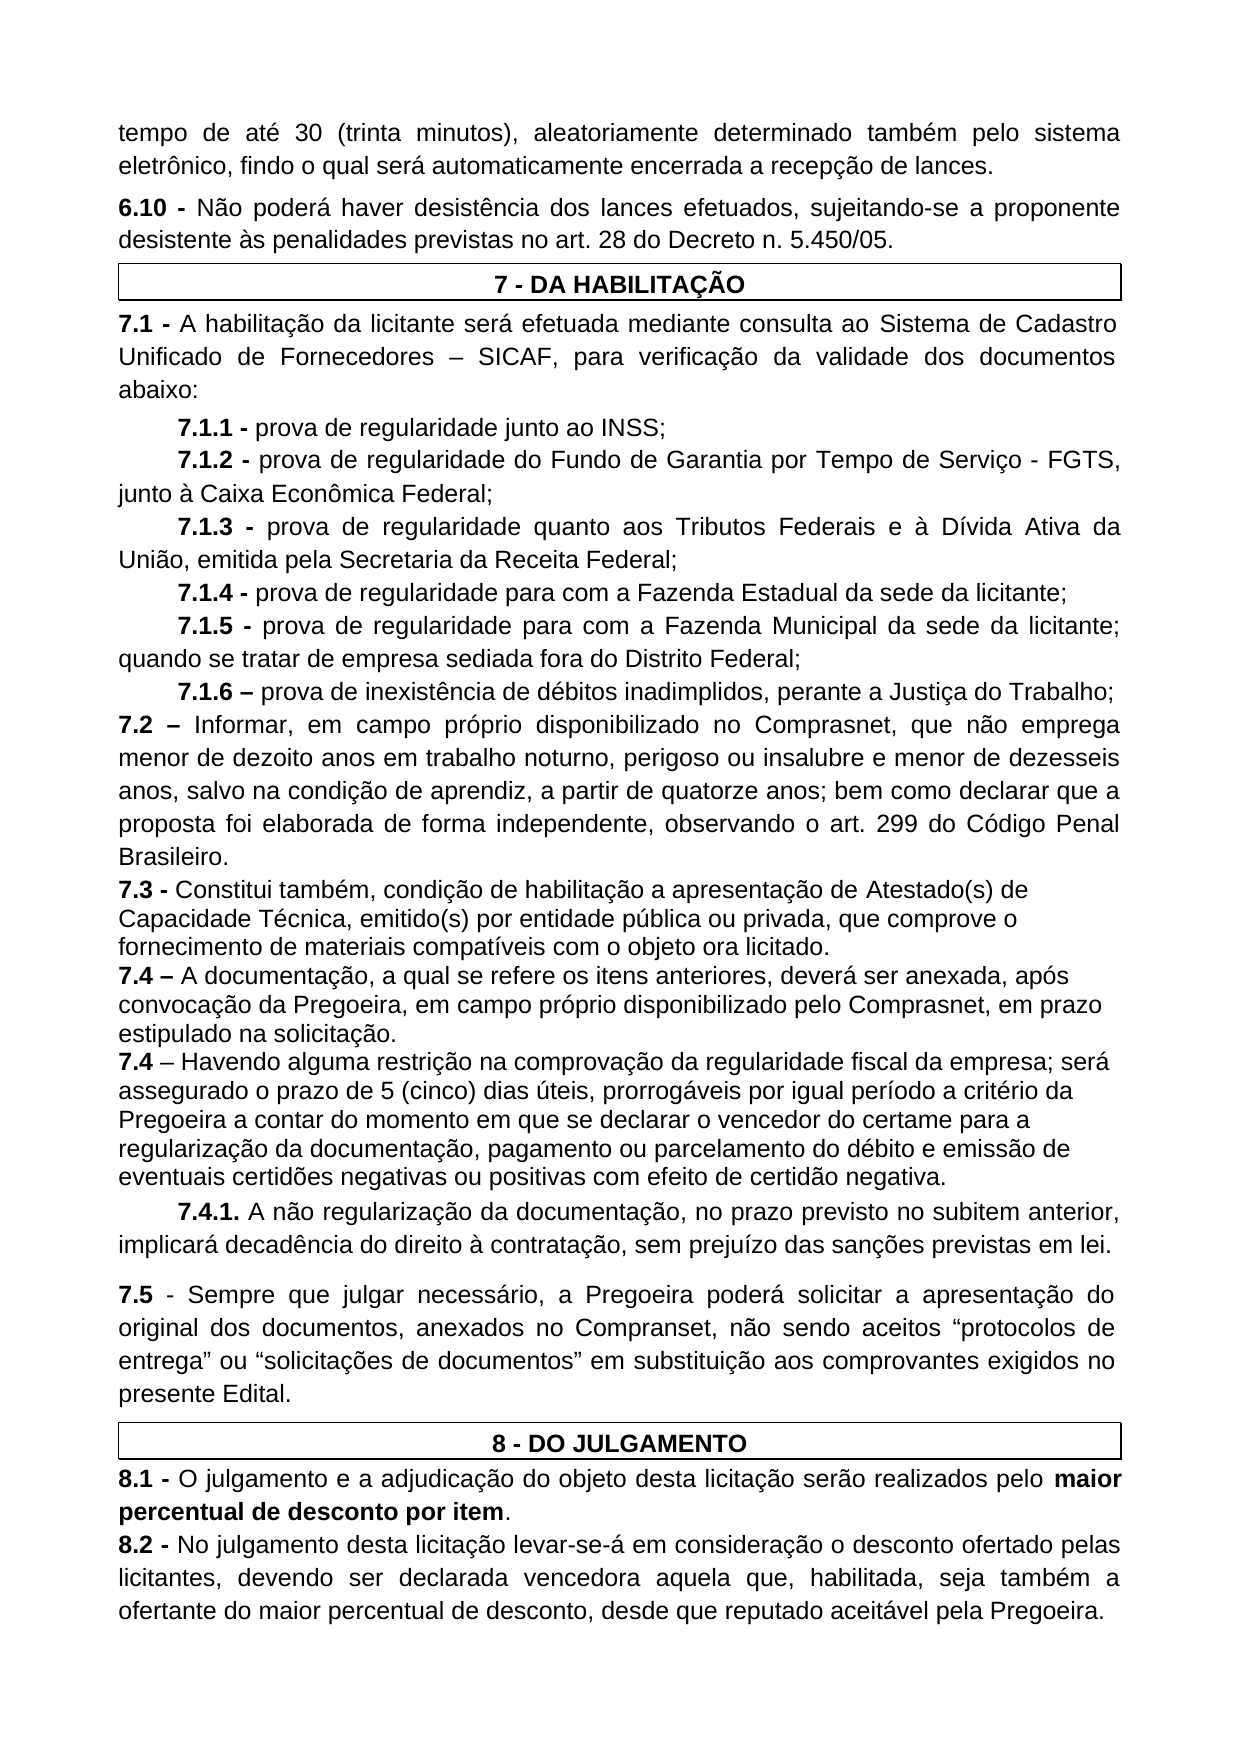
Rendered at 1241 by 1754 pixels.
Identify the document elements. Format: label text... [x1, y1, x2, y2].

list 7.1.6 – prova de inexistência de débitos inadimplidos, perante a Justiça do Trabalho; [118, 677, 1122, 705]
text 7.5 - Sempre que julgar necessário, a Pregoeira poderá solicitar a apresentação do original dos documentos, anexados no Compranset, não sendo aceitos “protocolos de entrega” ou “solicitações de documentos” em substituição aos comprovantes exigidos no presente Edital. [118, 1279, 1117, 1407]
text 8.1 - O julgamento e a adjudicação do objeto desta licitação serão realizados pelo maior percentual de desconto por item. [118, 1464, 1122, 1526]
text 8 - DO JULGAMENTO [119, 1423, 1120, 1458]
list 7.4.1. A não regularização da documentação, no prazo previsto no subitem anterior, implicará decadência do direito à contratação, sem prejuízo das sanções previstas em lei. [118, 1197, 1122, 1259]
list 7.1.3 - prova de regularidade quanto aos Tributos Federais e à Dívida Ativa da União, emitida pela Secretaria da Receita Federal; [118, 512, 1122, 573]
list 7.1.1 - prova de regularidade junto ao INSS; [118, 412, 1122, 441]
text tempo de até 30 (trinta minutos), aleatoriamente determinado também pelo sistema eletrônico, findo o qual será automaticamente encerrada a recepção de lances. [118, 118, 1122, 180]
text 7.4 – A documentação, a qual se refere os itens anteriores, deverá ser anexada, após convocação da Pregoeira, em campo próprio disponibilizado pelo Comprasnet, em prazo estipulado na solicitação. [118, 961, 1122, 1047]
text 7 - DA HABILITAÇÃO [119, 264, 1120, 299]
list 7.1.5 - prova de regularidade para com a Fazenda Municipal da sede da licitante; quando se tratar de empresa sediada fora do Distrito Federal; [118, 611, 1122, 672]
text 7.1 - A habilitação da licitante será efetuada mediante consulta ao Sistema de Cadastro Unificado de Fornecedores – SICAF, para verificação da validade dos documentos abaixo: [118, 309, 1117, 404]
text 7.1.4 - prova de regularidade para com a Fazenda Estadual da sede da licitante; [118, 578, 1122, 606]
text 7.4 – Havendo alguma restrição na comprovação da regularidade fiscal da empresa; será assegurado o prazo de 5 (cinco) dias úteis, prorrogáveis por igual período a critério da Pregoeira a contar do momento em que se declarar o vencedor do certame para a regularização da documentação, pagamento ou parcelamento do débito e emissão de eventuais certidões negativas ou positivas com efeito de certidão negativa. [118, 1047, 1122, 1191]
list 7.2 – Informar, em campo próprio disponibilizado no Comprasnet, que não emprega menor de dezoito anos em trabalho noturno, perigoso ou insalubre e menor de dezesseis anos, salvo na condição de aprendiz, a partir de quatorze anos; bem como declarar que a proposta foi elaborada de forma independente, observando o art. 299 do Código Penal Brasileiro. [118, 710, 1122, 871]
text 6.10 - Não poderá haver desistência dos lances efetuados, sujeitando-se a proponente desistente às penalidades previstas no art. 28 do Decreto n. 5.450/05. [118, 192, 1122, 254]
list 7.1.2 - prova de regularidade do Fundo de Garantia por Tempo de Serviço - FGTS, junto à Caixa Econômica Federal; [118, 446, 1122, 507]
text 7.3 - Constitui também, condição de habilitação a apresentação de Atestado(s) de Capacidade Técnica, emitido(s) por entidade pública ou privada, que comprove o fornecimento de materiais compatíveis com o objeto ora licitado. [118, 875, 1122, 961]
text 8.2 - No julgamento desta licitação levar-se-á em consideração o desconto ofertado pelas licitantes, devendo ser declarada vencedora aquela que, habilitada, seja também a ofertante do maior percentual de desconto, desde que reputado aceitável pela Pregoeira. [118, 1530, 1122, 1625]
